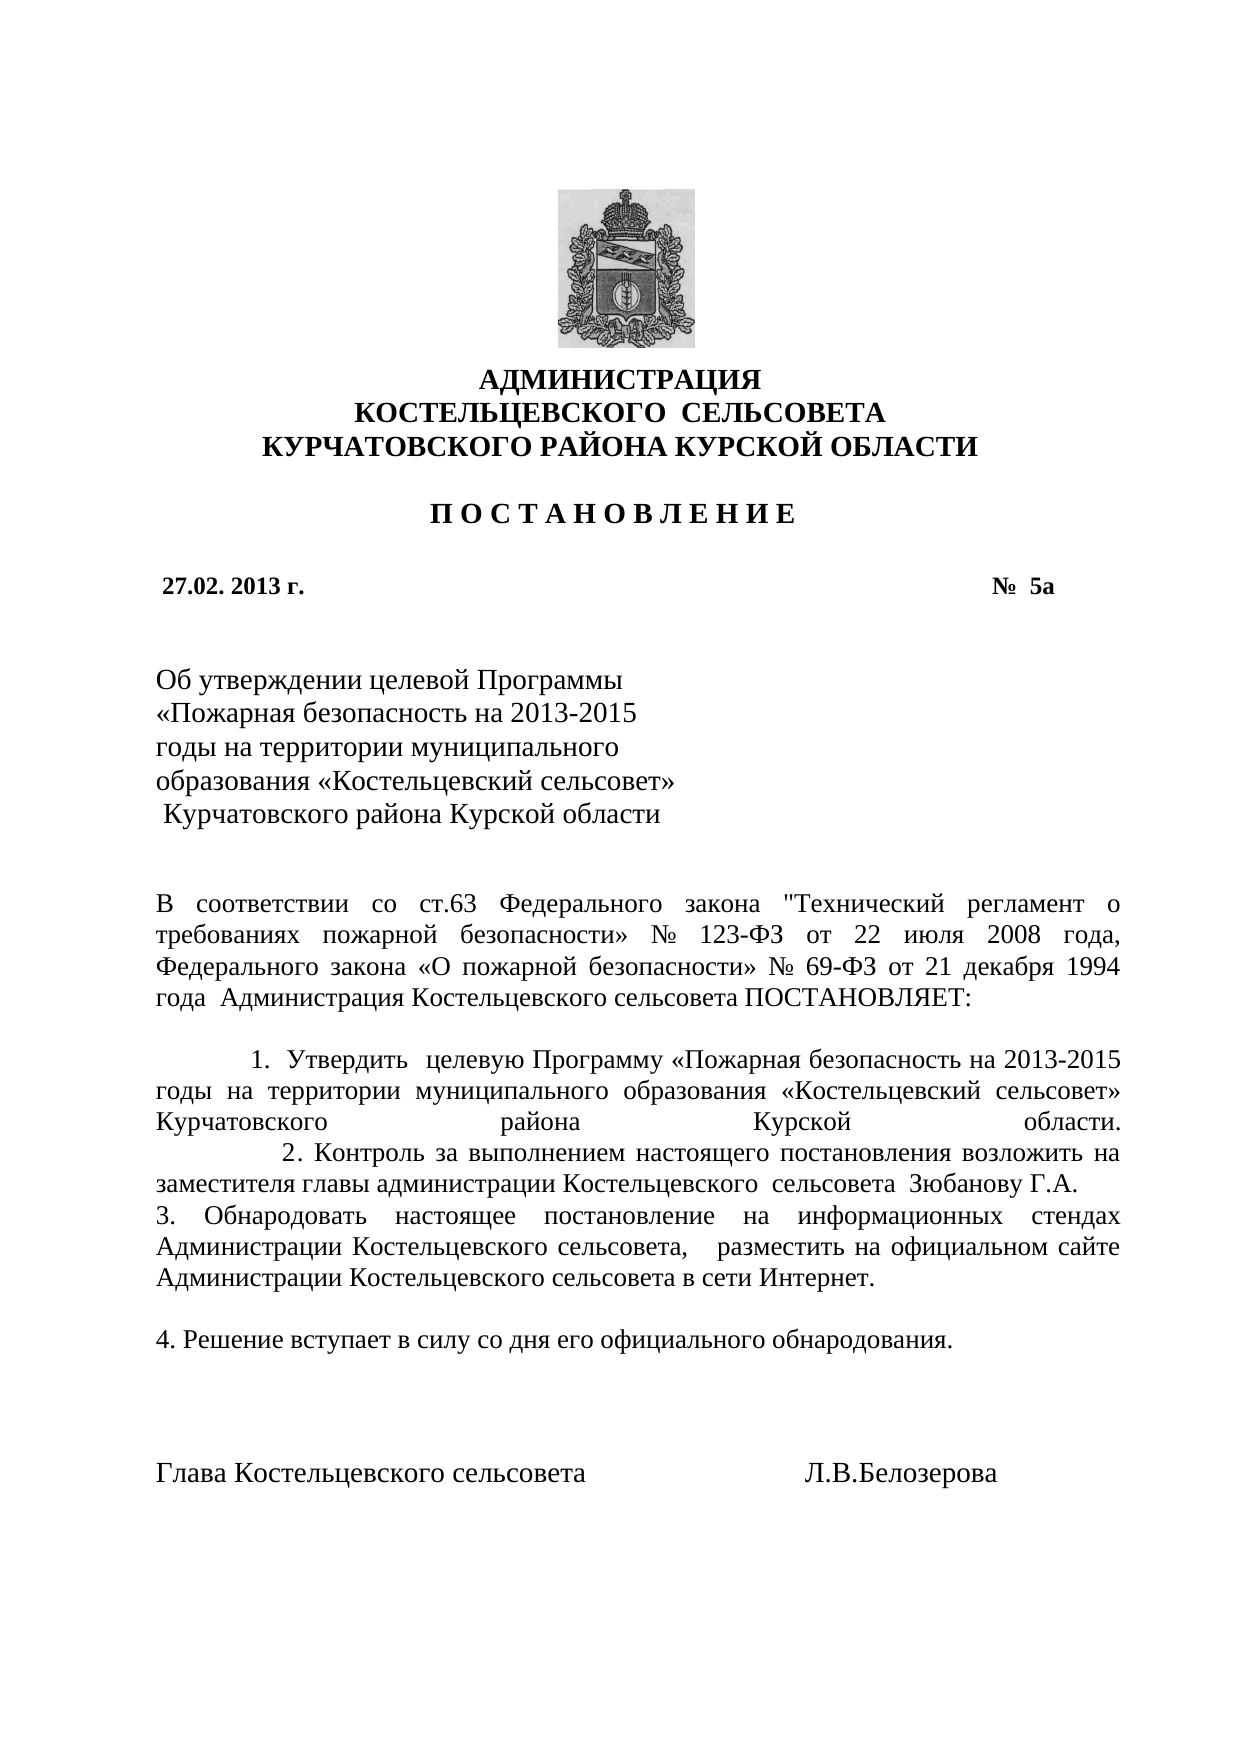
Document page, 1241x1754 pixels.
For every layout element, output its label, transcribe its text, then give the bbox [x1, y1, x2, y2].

text В соответствии со ст.63 Федерального закона "Технический регламент о требованиях пожарной безопасности» № 123-ФЗ от 22 июля 2008 года, Федерального закона «О пожарной безопасности» № 69-ФЗ от 21 декабря 1994 года Администрация Костельцевского сельсовета ПОСТАНОВЛЯЕТ: [156, 887, 1122, 1012]
text АДМИНИСТРАЦИЯ [118, 362, 1122, 396]
text «Пожарная безопасность на 2013-2015 [156, 696, 1122, 729]
picture [557, 189, 695, 348]
text годы на территории муниципального образования «Костельцевский сельсовет» Курчатовского района Курской области [156, 729, 1122, 830]
text Об утверждении целевой Программы [156, 662, 1122, 696]
text 1. Утвердить целевую Программу «Пожарная безопасность на 2013-2015 годы на территории муниципального образования «Костельцевский сельсовет» Курчатовского района Курской области. 2. Контроль за выполнением настоящего постановления возложить на заместителя главы администрации Костельцевского сельсовета Зюбанову Г.А. [156, 1043, 1122, 1199]
text КОСТЕЛЬЦЕВСКОГО СЕЛЬСОВЕТА [118, 396, 1122, 429]
text 3. Обнародовать настоящее постановление на информационных стендах Администрации Костельцевского сельсовета, разместить на официальном сайте Администрации Костельцевского сельсовета в сети Интернет. [156, 1199, 1122, 1292]
text П О С Т А Н О В Л Е Н И Е [103, 496, 1122, 530]
text 4. Решение вступает в силу со дня его официального обнародования. [156, 1323, 1122, 1354]
text 27.02. 2013 г. № 5а [156, 571, 1122, 600]
text КУРЧАТОВСКОГО РАЙОНА КУРСКОЙ ОБЛАСТИ [118, 429, 1122, 463]
text Глава Костельцевского сельсовета Л.В.Белозерова [156, 1455, 1122, 1489]
